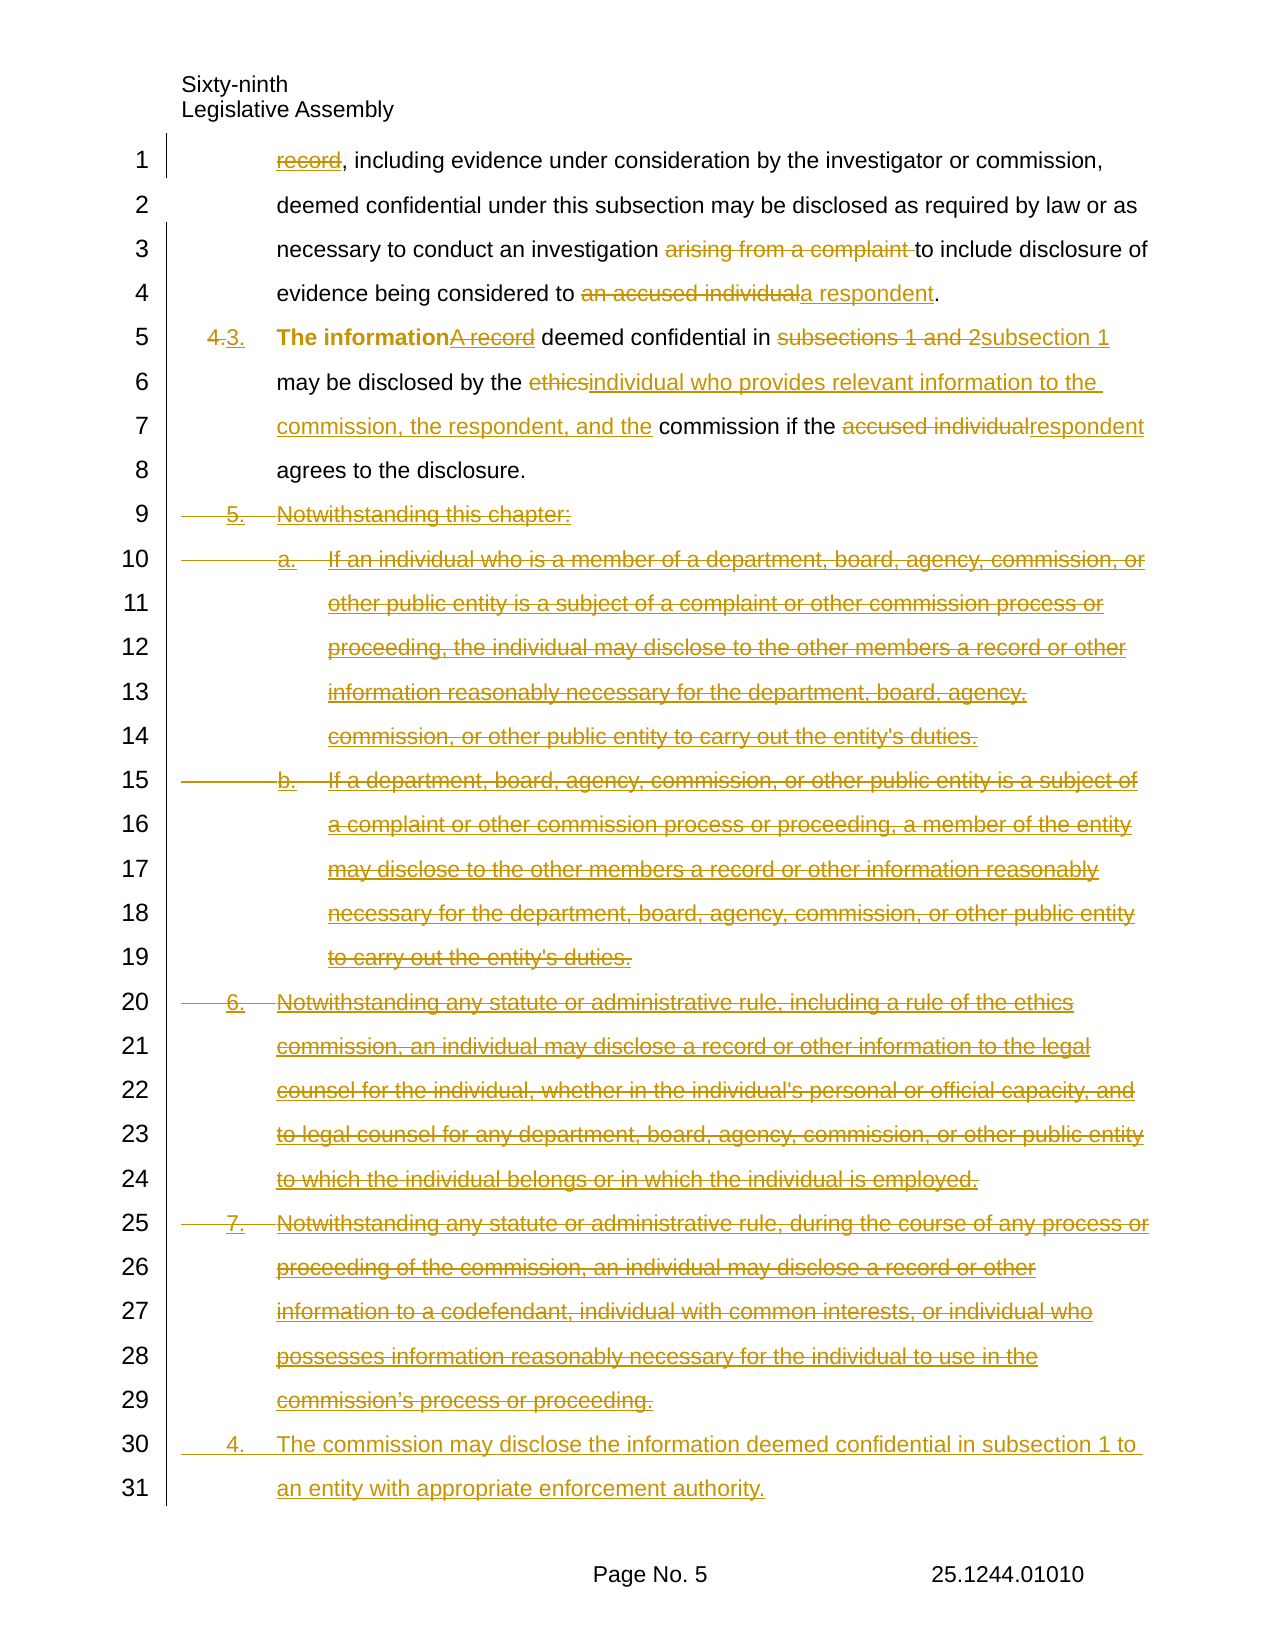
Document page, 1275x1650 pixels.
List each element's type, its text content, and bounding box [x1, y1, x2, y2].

text 4. The commission may disclose the information deemed confidential in subsection 1 to an entity with appropriate enforcement authority. [181, 1417, 1154, 1506]
text 3. The information deemed confidential in subsection 1 may be disclosed by the individual who provides relevant information to the commission, the respondent, and the commission if the respondent agrees to the disclosure. [181, 310, 1154, 487]
text 3. The information deemed confidential in subsection 1 may be disclosed by the individual who provides relevant information to the commission, the respondent, and the commission if the respondent agrees to the disclosure. [181, 1196, 1154, 1417]
text 2. Information that reasonably may be used to identify an individual who provides relevant information to the commission is confidential unless the individual waives confidentiality, authorizes its disclosure, or divulges information that reasonably would identify the individual. Information, including evidence under consideration by the investigator or commission, deemed confidential under this subsection may be disclosed as required by law or as necessary to conduct an investigation to include disclosure of evidence being considered to a respondent. [181, 133, 1154, 310]
